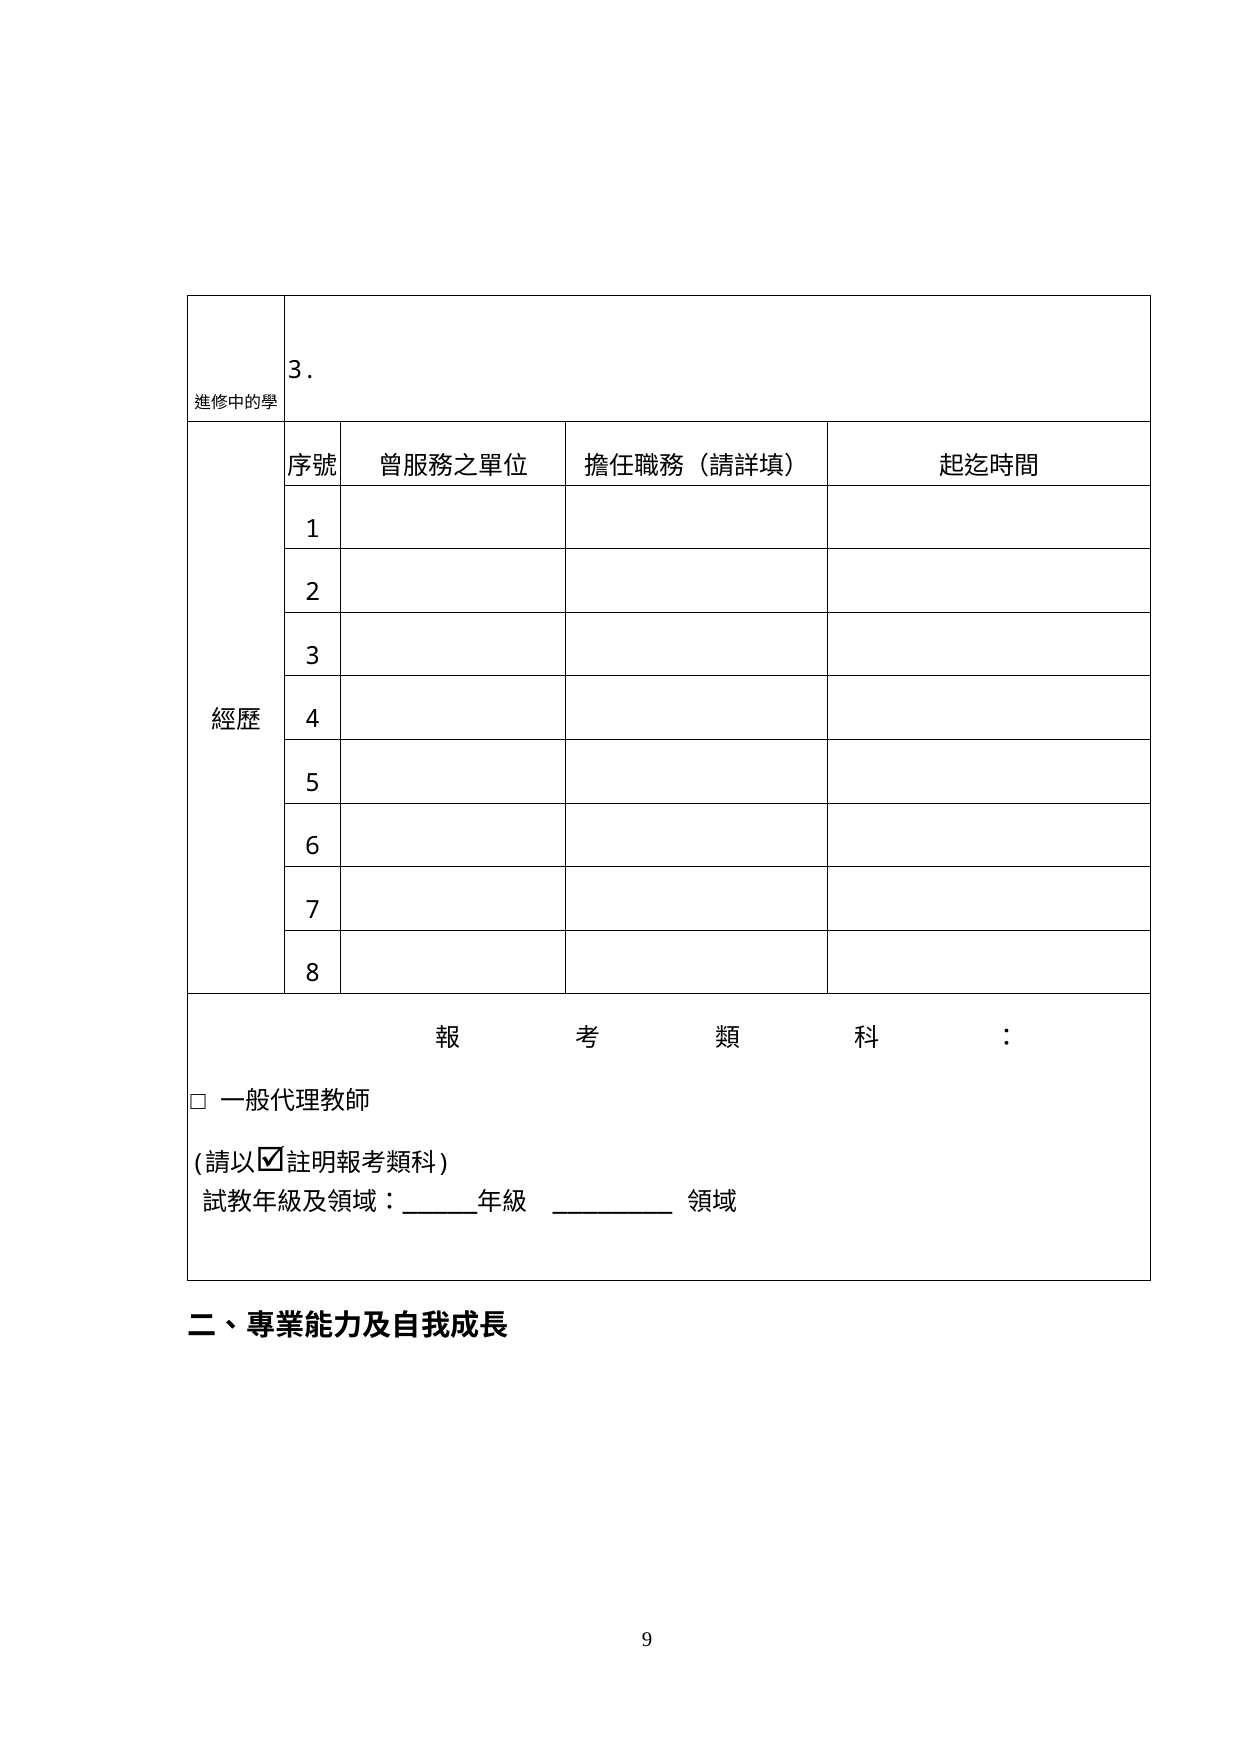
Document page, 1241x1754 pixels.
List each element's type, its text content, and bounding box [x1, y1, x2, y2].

table_cell [566, 867, 827, 929]
table_cell 4 [285, 676, 340, 739]
table_cell 起迄時間 [828, 422, 1150, 485]
table_cell [828, 613, 1150, 675]
table_cell 序號 [285, 422, 340, 485]
table_cell [341, 804, 565, 866]
table_cell [341, 613, 565, 675]
table_cell [566, 676, 827, 739]
table_cell 報考類科： □ 一般代理教師 (請以註明報考類科) 試教年級及領域：_____年級 ________ 領域 [188, 994, 1150, 1280]
table_cell [566, 740, 827, 802]
table_cell [341, 931, 565, 993]
table_cell 8 [285, 931, 340, 993]
table_cell 學歷 （包含目前進修中的學位與學分） [188, 296, 284, 421]
table_cell [566, 486, 827, 548]
table_cell 經歷 [188, 422, 284, 993]
table_cell [341, 740, 565, 802]
table_cell [341, 549, 565, 612]
text 二、專業能力及自我成長 [187, 1281, 1106, 1344]
table_cell [828, 549, 1150, 612]
table_cell 3. [285, 296, 1150, 421]
table_cell 7 [285, 867, 340, 929]
table_cell 擔任職務（請詳填） [566, 422, 827, 485]
table_cell [828, 931, 1150, 993]
table_cell [828, 867, 1150, 929]
table_cell [828, 676, 1150, 739]
table_cell 1 [285, 486, 340, 548]
table_cell [341, 676, 565, 739]
table_cell [341, 867, 565, 929]
table_cell 6 [285, 804, 340, 866]
table_cell [566, 549, 827, 612]
table_cell 3 [285, 613, 340, 675]
table_cell [828, 740, 1150, 802]
table_cell [828, 804, 1150, 866]
table_cell 2 [285, 549, 340, 612]
table_cell [566, 804, 827, 866]
table_cell 5 [285, 740, 340, 802]
table_cell [566, 931, 827, 993]
table_cell 曾服務之單位 [341, 422, 565, 485]
table_cell [341, 486, 565, 548]
table_cell [566, 613, 827, 675]
table_cell [828, 486, 1150, 548]
